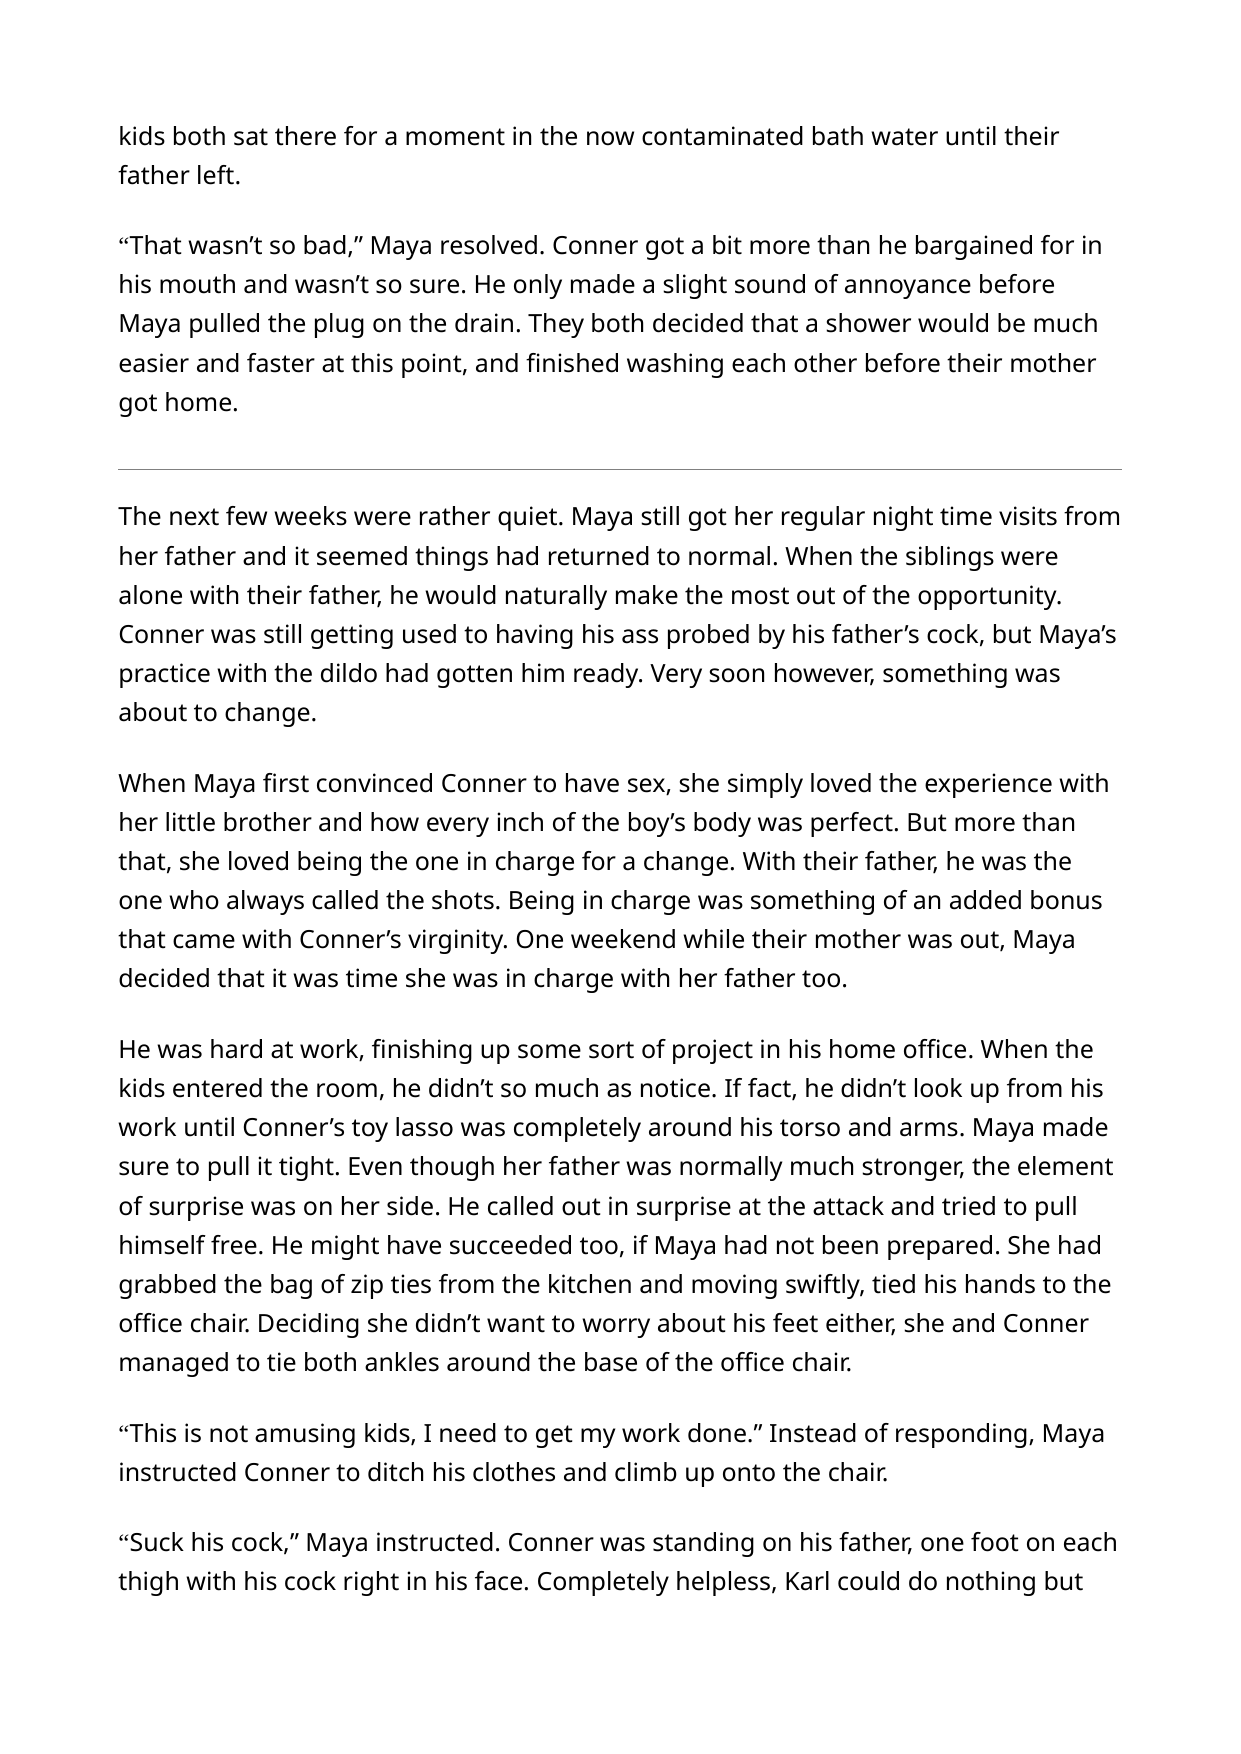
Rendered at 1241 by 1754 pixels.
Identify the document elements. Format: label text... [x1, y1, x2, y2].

text When Maya first convinced Conner to have sex, she simply loved the experience with her little brother and how every inch of the boy’s body was perfect. But more than that, she loved being the one in charge for a change. With their father, he was the one who always called the shots. Being in charge was something of an added bonus that came with Conner’s virginity. One weekend while their mother was out, Maya decided that it was time she was in charge with her father too. [118, 765, 1122, 995]
text “That wasn’t so bad,” Maya resolved. Conner got a bit more than he bargained for in his mouth and wasn’t so sure. He only made a slight sound of annoyance before Maya pulled the plug on the drain. They both decided that a shower would be much easier and faster at this point, and finished washing each other before their mother got home. [118, 228, 1122, 418]
text He was hard at work, finishing up some sort of project in his home office. When the kids entered the room, he didn’t so much as notice. If fact, he didn’t look up from his work until Conner’s toy lasso was completely around his torso and arms. Maya made sure to pull it tight. Even though her father was normally much stronger, the element of surprise was on her side. He called out in surprise at the attack and tried to pull himself free. He might have succeeded too, if Maya had not been prepared. She had grabbed the bag of zip ties from the kitchen and moving swiftly, tied his hands to the office chair. Deciding she didn’t want to worry about his feet either, she and Conner managed to tie both ankles around the base of the office chair. [118, 1031, 1122, 1379]
text kids both sat there for a moment in the now contaminated bath water until their father left. [118, 118, 1122, 191]
text “This is not amusing kids, I need to get my work done.” Instead of responding, Maya instructed Conner to ditch his clothes and climb up onto the chair. [118, 1415, 1122, 1488]
text The next few weeks were rather quiet. Maya still got her regular night time visits from her father and it seemed things had returned to normal. When the siblings were alone with their father, he would naturally make the most out of the opportunity. Conner was still getting used to having his ass probed by his father’s cock, but Maya’s practice with the dildo had gotten him ready. Very soon however, something was about to change. [118, 499, 1122, 729]
text “Suck his cock,” Maya instructed. Conner was standing on his father, one foot on each thigh with his cock right in his face. Completely helpless, Karl could do nothing but [118, 1525, 1122, 1598]
